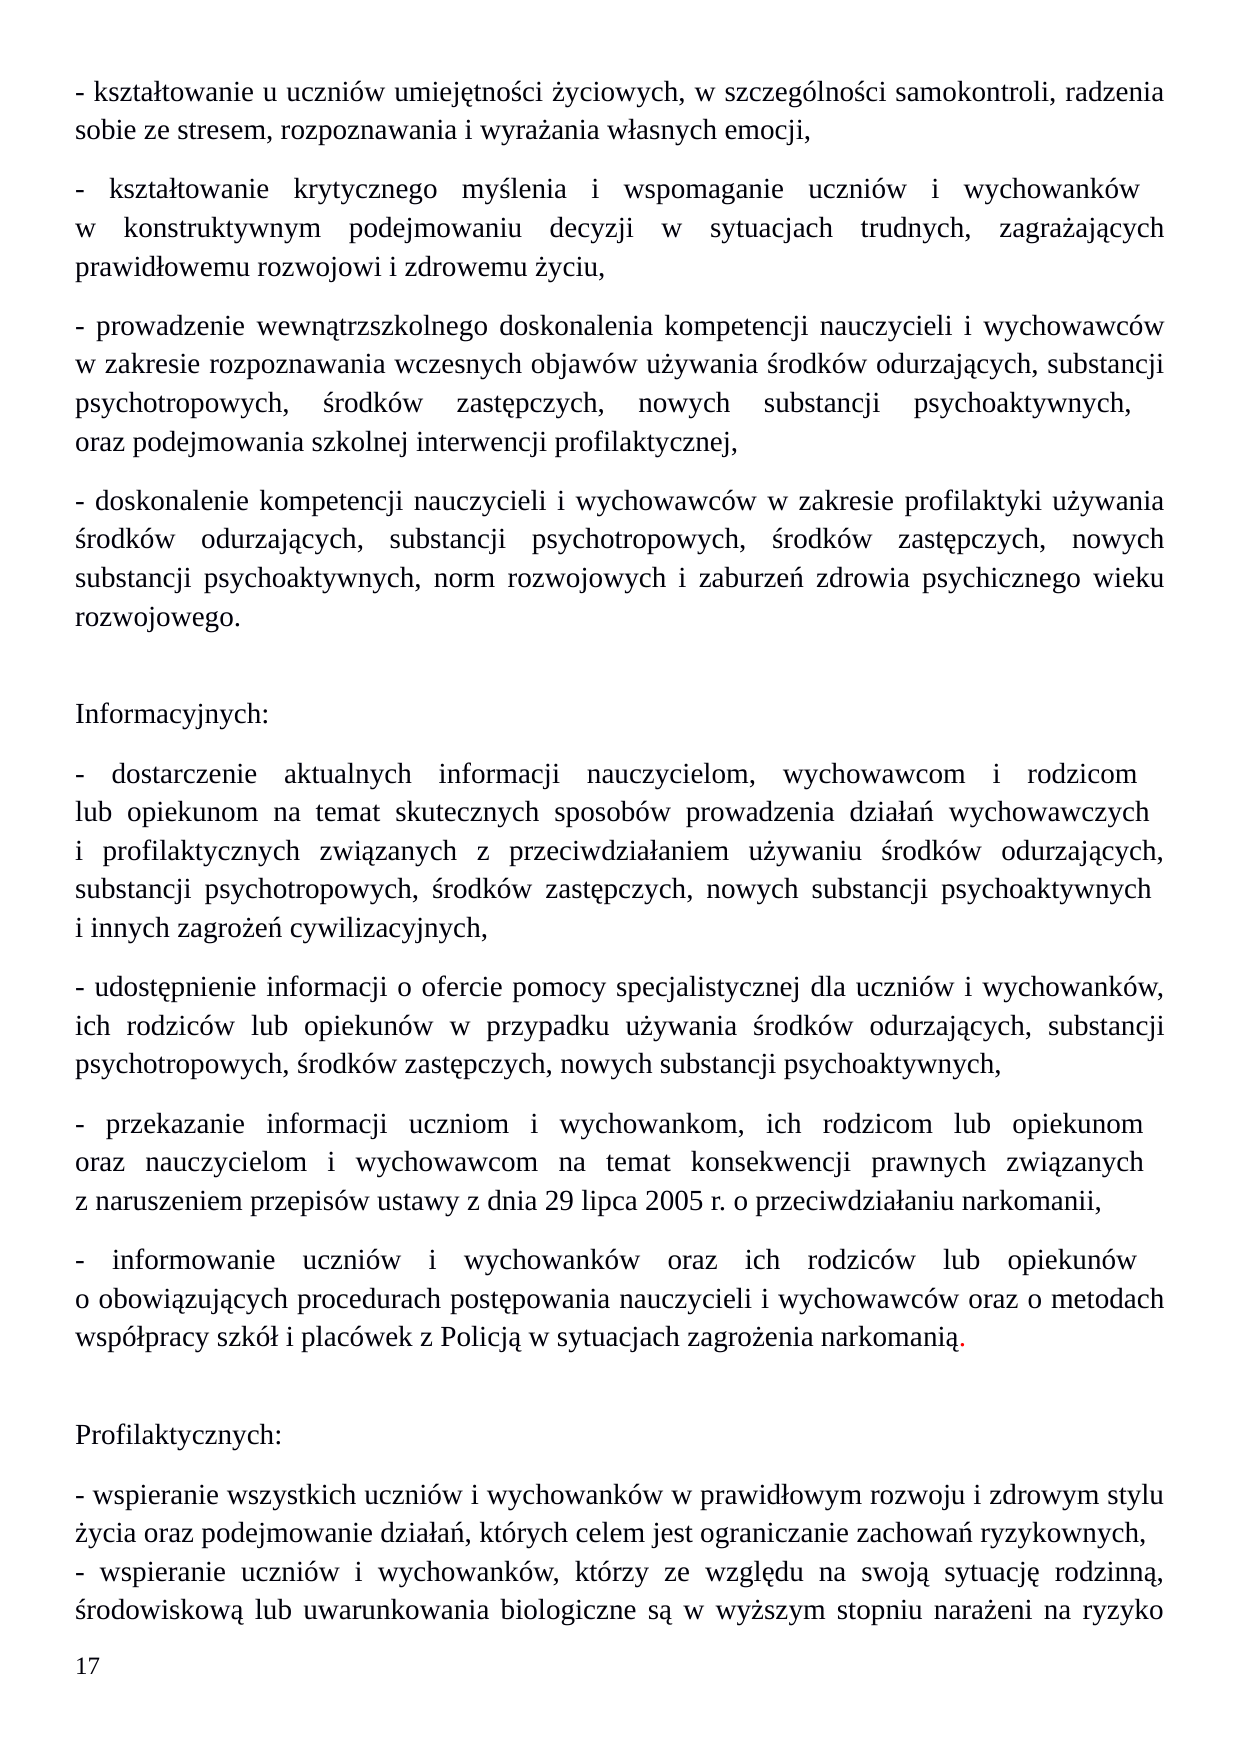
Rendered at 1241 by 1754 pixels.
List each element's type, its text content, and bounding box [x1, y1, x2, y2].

text - kształtowanie krytycznego myślenia i wspomaganie uczniów i wychowanków w konstruktywnym podejmowaniu decyzji w sytuacjach trudnych, zagrażających prawidłowemu rozwojowi i zdrowemu życiu, [75, 172, 1165, 282]
text - udostępnienie informacji o ofercie pomocy specjalistycznej dla uczniów i wychowanków, ich rodziców lub opiekunów w przypadku używania środków odurzających, substancji psychotropowych, środków zastępczych, nowych substancji psychoaktywnych, [75, 969, 1165, 1080]
text - dostarczenie aktualnych informacji nauczycielom, wychowawcom i rodzicom lub opiekunom na temat skutecznych sposobów prowadzenia działań wychowawczych i profilaktycznych związanych z przeciwdziałaniem używaniu środków odurzających, substancji psychotropowych, środków zastępczych, nowych substancji psychoaktywnych i innych zagrożeń cywilizacyjnych, [75, 756, 1165, 944]
text Profilaktycznych: [75, 1417, 1165, 1451]
text - doskonalenie kompetencji nauczycieli i wychowawców w zakresie profilaktyki używania środków odurzających, substancji psychotropowych, środków zastępczych, nowych substancji psychoaktywnych, norm rozwojowych i zaburzeń zdrowia psychicznego wieku rozwojowego. [75, 483, 1165, 632]
text - prowadzenie wewnątrzszkolnego doskonalenia kompetencji nauczycieli i wychowawców w zakresie rozpoznawania wczesnych objawów używania środków odurzających, substancji psychotropowych, środków zastępczych, nowych substancji psychoaktywnych, oraz podejmowania szkolnej interwencji profilaktycznej, [75, 308, 1165, 457]
text - kształtowanie u uczniów umiejętności życiowych, w szczególności samokontroli, radzenia sobie ze stresem, rozpoznawania i wyrażania własnych emocji, [75, 74, 1165, 146]
text - wspieranie uczniów i wychowanków, którzy ze względu na swoją sytuację rodzinną, środowiskową lub uwarunkowania biologiczne są w wyższym stopniu narażeni na ryzyko [75, 1554, 1165, 1626]
text - wspieranie wszystkich uczniów i wychowanków w prawidłowym rozwoju i zdrowym stylu życia oraz podejmowanie działań, których celem jest ograniczanie zachowań ryzykownych, [75, 1477, 1165, 1549]
text Informacyjnych: [75, 658, 1165, 730]
text - informowanie uczniów i wychowanków oraz ich rodziców lub opiekunów o obowiązujących procedurach postępowania nauczycieli i wychowawców oraz o metodach współpracy szkół i placówek z Policją w sytuacjach zagrożenia narkomanią. [75, 1242, 1165, 1353]
text - przekazanie informacji uczniom i wychowankom, ich rodzicom lub opiekunom oraz nauczycielom i wychowawcom na temat konsekwencji prawnych związanych z naruszeniem przepisów ustawy z dnia 29 lipca 2005 r. o przeciwdziałaniu narkomanii, [75, 1106, 1165, 1217]
